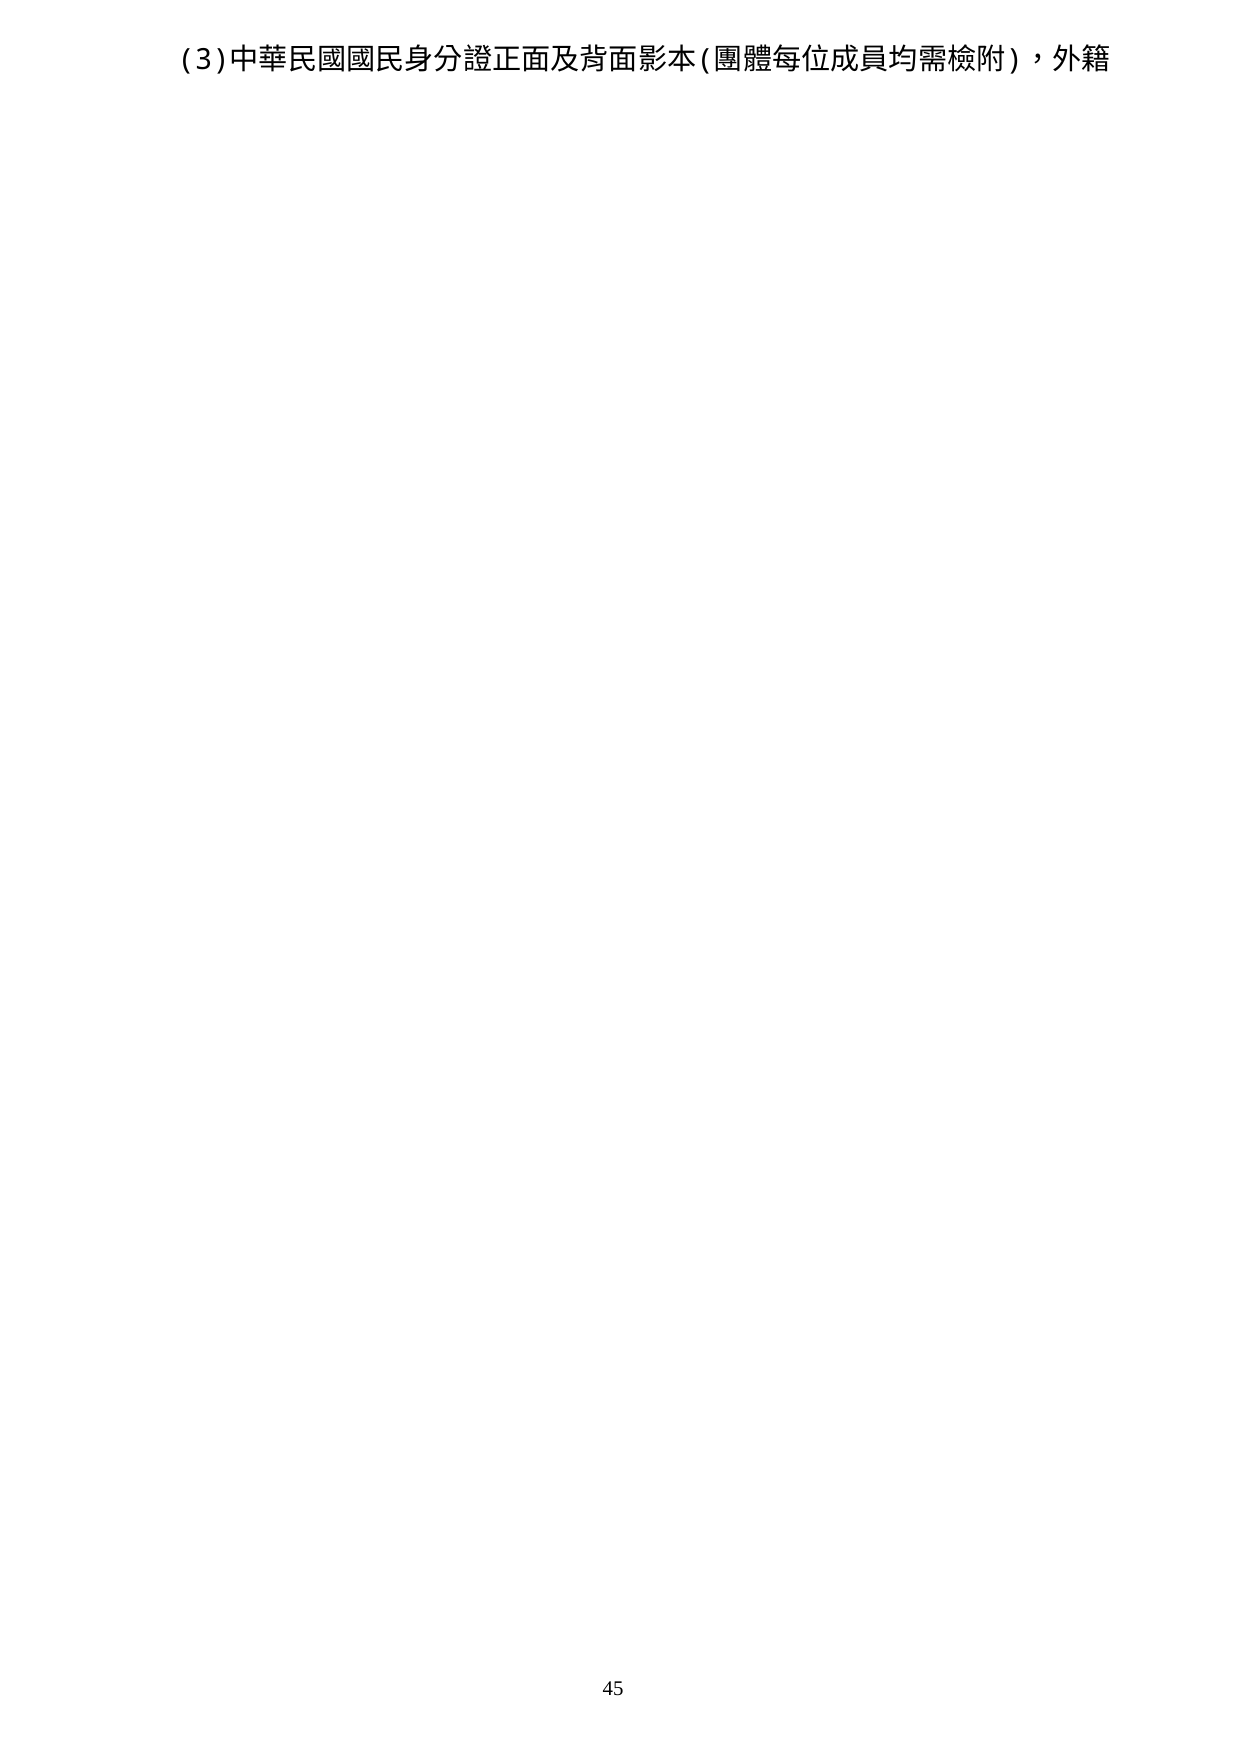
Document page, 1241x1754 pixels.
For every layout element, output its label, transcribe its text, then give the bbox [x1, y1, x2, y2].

list 中華民國國民身分證正面及背面影本(團體每位成員均需檢附)，外籍 [177, 29, 1137, 79]
